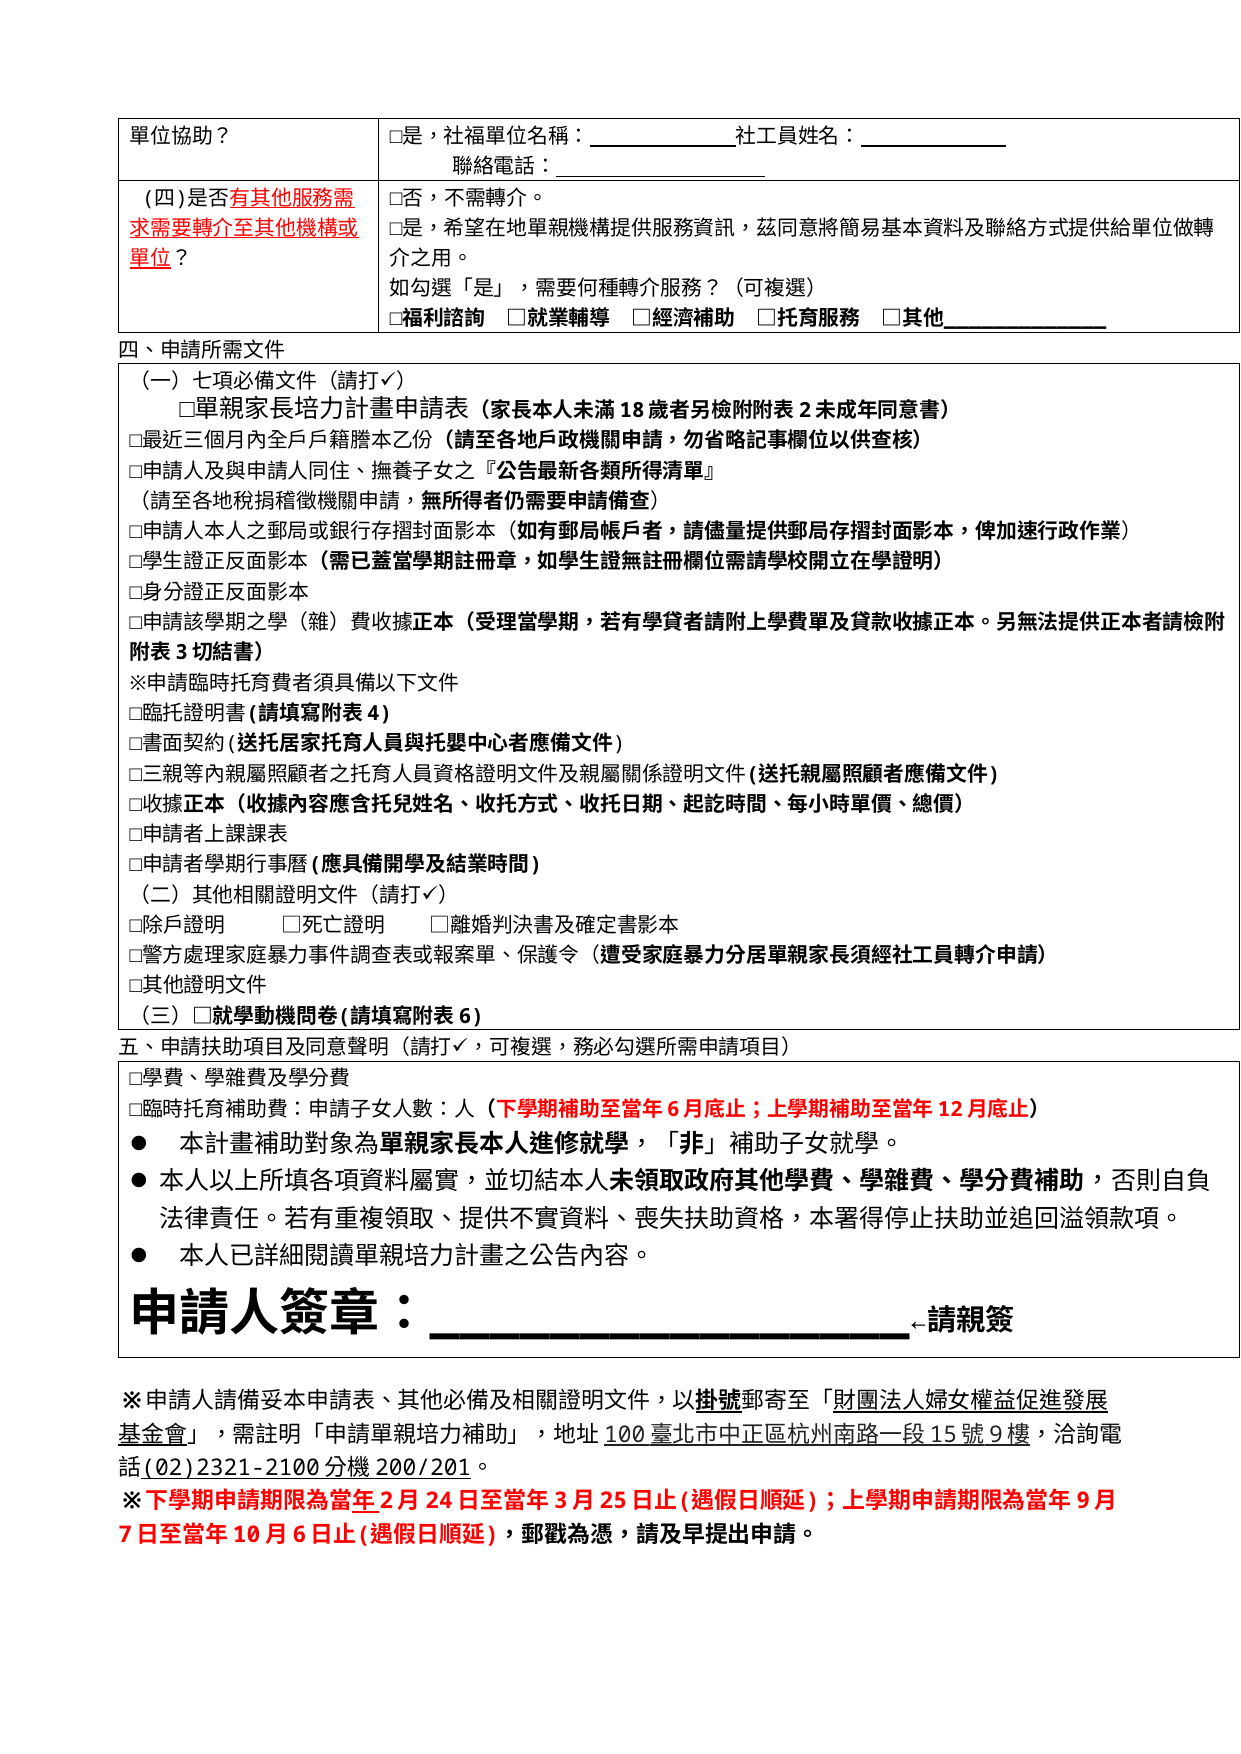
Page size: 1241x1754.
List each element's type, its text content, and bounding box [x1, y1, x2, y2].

table_cell 單位協助？ [119, 119, 378, 180]
table_cell (四)是否有其他服務需求需要轉介至其他機構或單位？ [119, 181, 378, 332]
text 五、申請扶助項目及同意聲明（請打，可複選，務必勾選所需申請項目） [118, 1030, 1122, 1061]
table_header □學費、學雜費及學分費 □臨時托育補助費：申請子女人數：人（下學期補助至當年6月底止；上學期補助至當年12月底止） 本計畫補助對象為單親家長本人進修就學，「非」補助子女就學。 本人以上所填各項資料屬實，並切結本人未領取政府其他學費、學雜費、學分費補助，否則自負法律責任。若有重複領取、提供不實資料、喪失扶助資格，本署得停止扶助並追回溢領款項。 本人已詳細閱讀單親培力計畫之公告內容。 申請人簽章：________________←請親簽 [119, 1062, 1239, 1357]
table_header （一）七項必備文件（請打） □單親家長培力計畫申請表（家長本人未滿18歲者另檢附附表2未成年同意書） □最近三個月內全戶戶籍謄本乙份（請至各地戶政機關申請，勿省略記事欄位以供查核） □申請人及與申請人同住、撫養子女之『公告最新各類所得清單』 （請至各地稅捐稽徵機關申請，無所得者仍需要申請備查） □申請人本人之郵局或銀行存摺封面影本（如有郵局帳戶者，請儘量提供郵局存摺封面影本，俾加速行政作業） □學生證正反面影本（需已蓋當學期註冊章，如學生證無註冊欄位需請學校開立在學證明） □身分證正反面影本 □申請該學期之學（雜）費收據正本（受理當學期，若有學貸者請附上學費單及貸款收據正本。另無法提供正本者請檢附附表3切結書） ※申請臨時托育費者須具備以下文件 □臨托證明書(請填寫附表4) □書面契約(送托居家托育人員與托嬰中心者應備文件) □三親等內親屬照顧者之托育人員資格證明文件及親屬關係證明文件(送托親屬照顧者應備文件) □收據正本（收據內容應含托兒姓名、收托方式、收托日期、起訖時間、每小時單價、總價） □申請者上課課表 □申請者學期行事曆(應具備開學及結業時間) （二）其他相關證明文件（請打） □除戶證明 □死亡證明 □離婚判決書及確定書影本 □警方處理家庭暴力事件調查表或報案單、保護令（遭受家庭暴力分居單親家長須經社工員轉介申請） □其他證明文件 （三）□就學動機問卷(請填寫附表6) [119, 364, 1239, 1029]
table_cell □否，不需轉介。 □是，希望在地單親機構提供服務資訊，茲同意將簡易基本資料及聯絡方式提供給單位做轉介之用。 如勾選「是」，需要何種轉介服務？（可複選） □福利諮詢 □就業輔導 □經濟補助 □托育服務 □其他_____________ [379, 181, 1239, 332]
table_cell □是，社福單位名稱： 社工員姓名： 聯絡電話： [379, 119, 1239, 180]
text ※下學期申請期限為當年2月24日至當年3月25日止(遇假日順延)；上學期申請期限為當年9月7日至當年10月6日止(遇假日順延)，郵戳為憑，請及早提出申請。 [118, 1482, 1122, 1549]
text 四、申請所需文件 [118, 333, 1122, 363]
text ※申請人請備妥本申請表、其他必備及相關證明文件，以掛號郵寄至「財團法人婦女權益促進發展基金會」，需註明「申請單親培力補助」，地址100臺北市中正區杭州南路一段15號9樓，洽詢電話(02)2321-2100分機200/201。 [118, 1382, 1122, 1482]
